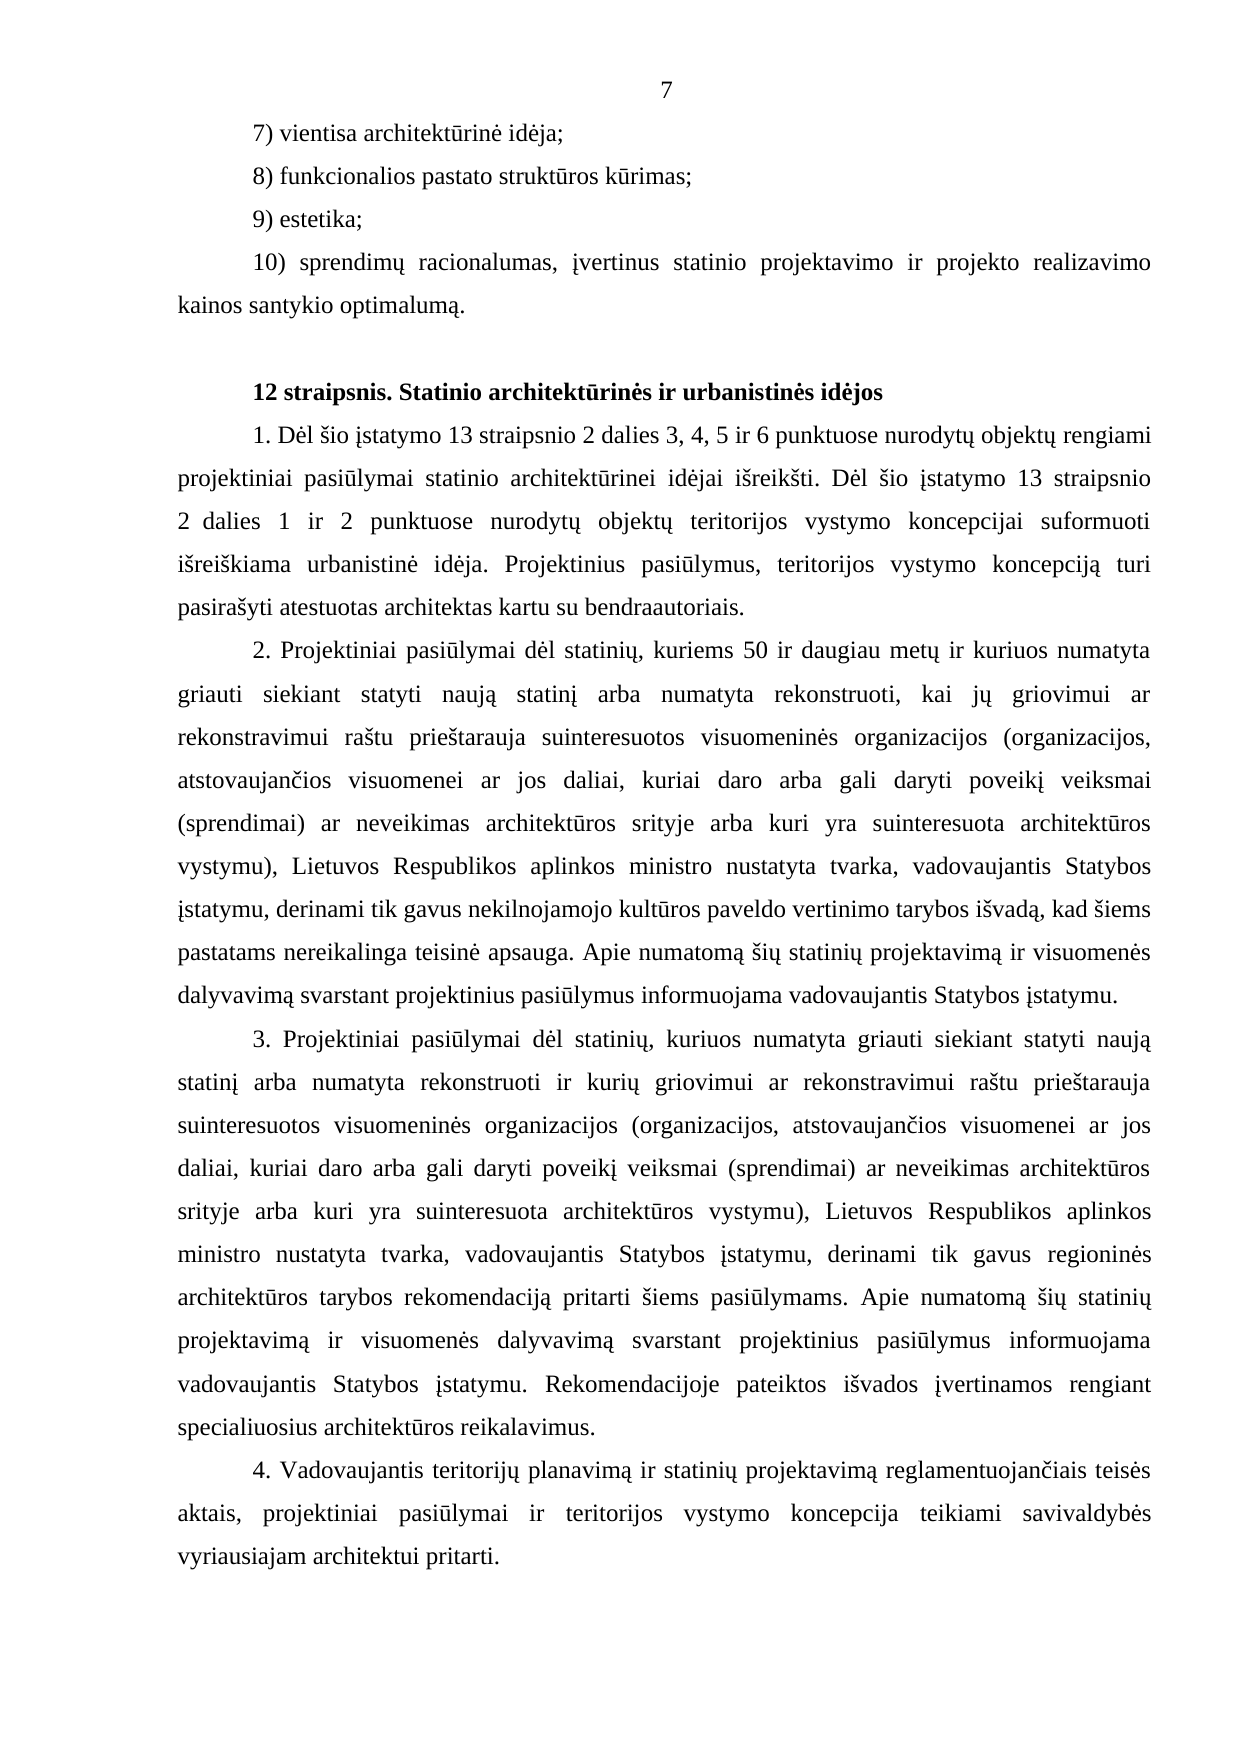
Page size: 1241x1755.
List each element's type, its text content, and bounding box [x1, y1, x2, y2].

text 9) estetika; [177, 204, 1152, 233]
text 3. Projektiniai pasiūlymai dėl statinių, kuriuos numatyta griauti siekiant statyti naują statinį arba numatyta rekonstruoti ir kurių griovimui ar rekonstravimui raštu prieštarauja suinteresuotos visuomeninės organizacijos (organizacijos, atstovaujančios visuomenei ar jos daliai, kuriai daro arba gali daryti poveikį veiksmai (sprendimai) ar neveikimas architektūros srityje arba kuri yra suinteresuota architektūros vystymu), Lietuvos Respublikos aplinkos ministro nustatyta tvarka, vadovaujantis Statybos įstatymu, derinami tik gavus regioninės architektūros tarybos rekomendaciją pritarti šiems pasiūlymams. Apie numatomą šių statinių projektavimą ir visuomenės dalyvavimą svarstant projektinius pasiūlymus informuojama vadovaujantis Statybos įstatymu. Rekomendacijoje pateiktos išvados įvertinamos rengiant specialiuosius architektūros reikalavimus. [177, 1024, 1152, 1441]
text 2. Projektiniai pasiūlymai dėl statinių, kuriems 50 ir daugiau metų ir kuriuos numatyta griauti siekiant statyti naują statinį arba numatyta rekonstruoti, kai jų griovimui ar rekonstravimui raštu prieštarauja suinteresuotos visuomeninės organizacijos (organizacijos, atstovaujančios visuomenei ar jos daliai, kuriai daro arba gali daryti poveikį veiksmai (sprendimai) ar neveikimas architektūros srityje arba kuri yra suinteresuota architektūros vystymu), Lietuvos Respublikos aplinkos ministro nustatyta tvarka, vadovaujantis Statybos įstatymu, derinami tik gavus nekilnojamojo kultūros paveldo vertinimo tarybos išvadą, kad šiems pastatams nereikalinga teisinė apsauga. Apie numatomą šių statinių projektavimą ir visuomenės dalyvavimą svarstant projektinius pasiūlymus informuojama vadovaujantis Statybos įstatymu. [177, 636, 1152, 1009]
text 12 straipsnis. Statinio architektūrinės ir urbanistinės idėjos [177, 377, 1152, 406]
text 7) vientisa architektūrinė idėja; [177, 118, 1152, 147]
text 10) sprendimų racionalumas, įvertinus statinio projektavimo ir projekto realizavimo kainos santykio optimalumą. [177, 247, 1152, 319]
text 1. Dėl šio įstatymo 13 straipsnio 2 dalies 3, 4, 5 ir 6 punktuose nurodytų objektų rengiami projektiniai pasiūlymai statinio architektūrinei idėjai išreikšti. Dėl šio įstatymo 13 straipsnio 2 dalies 1 ir 2 punktuose nurodytų objektų teritorijos vystymo koncepcijai suformuoti išreiškiama urbanistinė idėja. Projektinius pasiūlymus, teritorijos vystymo koncepciją turi pasirašyti atestuotas architektas kartu su bendraautoriais. [177, 420, 1152, 621]
text 4. Vadovaujantis teritorijų planavimą ir statinių projektavimą reglamentuojančiais teisės aktais, projektiniai pasiūlymai ir teritorijos vystymo koncepcija teikiami savivaldybės vyriausiajam architektui pritarti. [177, 1455, 1152, 1570]
text 8) funkcionalios pastato struktūros kūrimas; [177, 161, 1152, 190]
